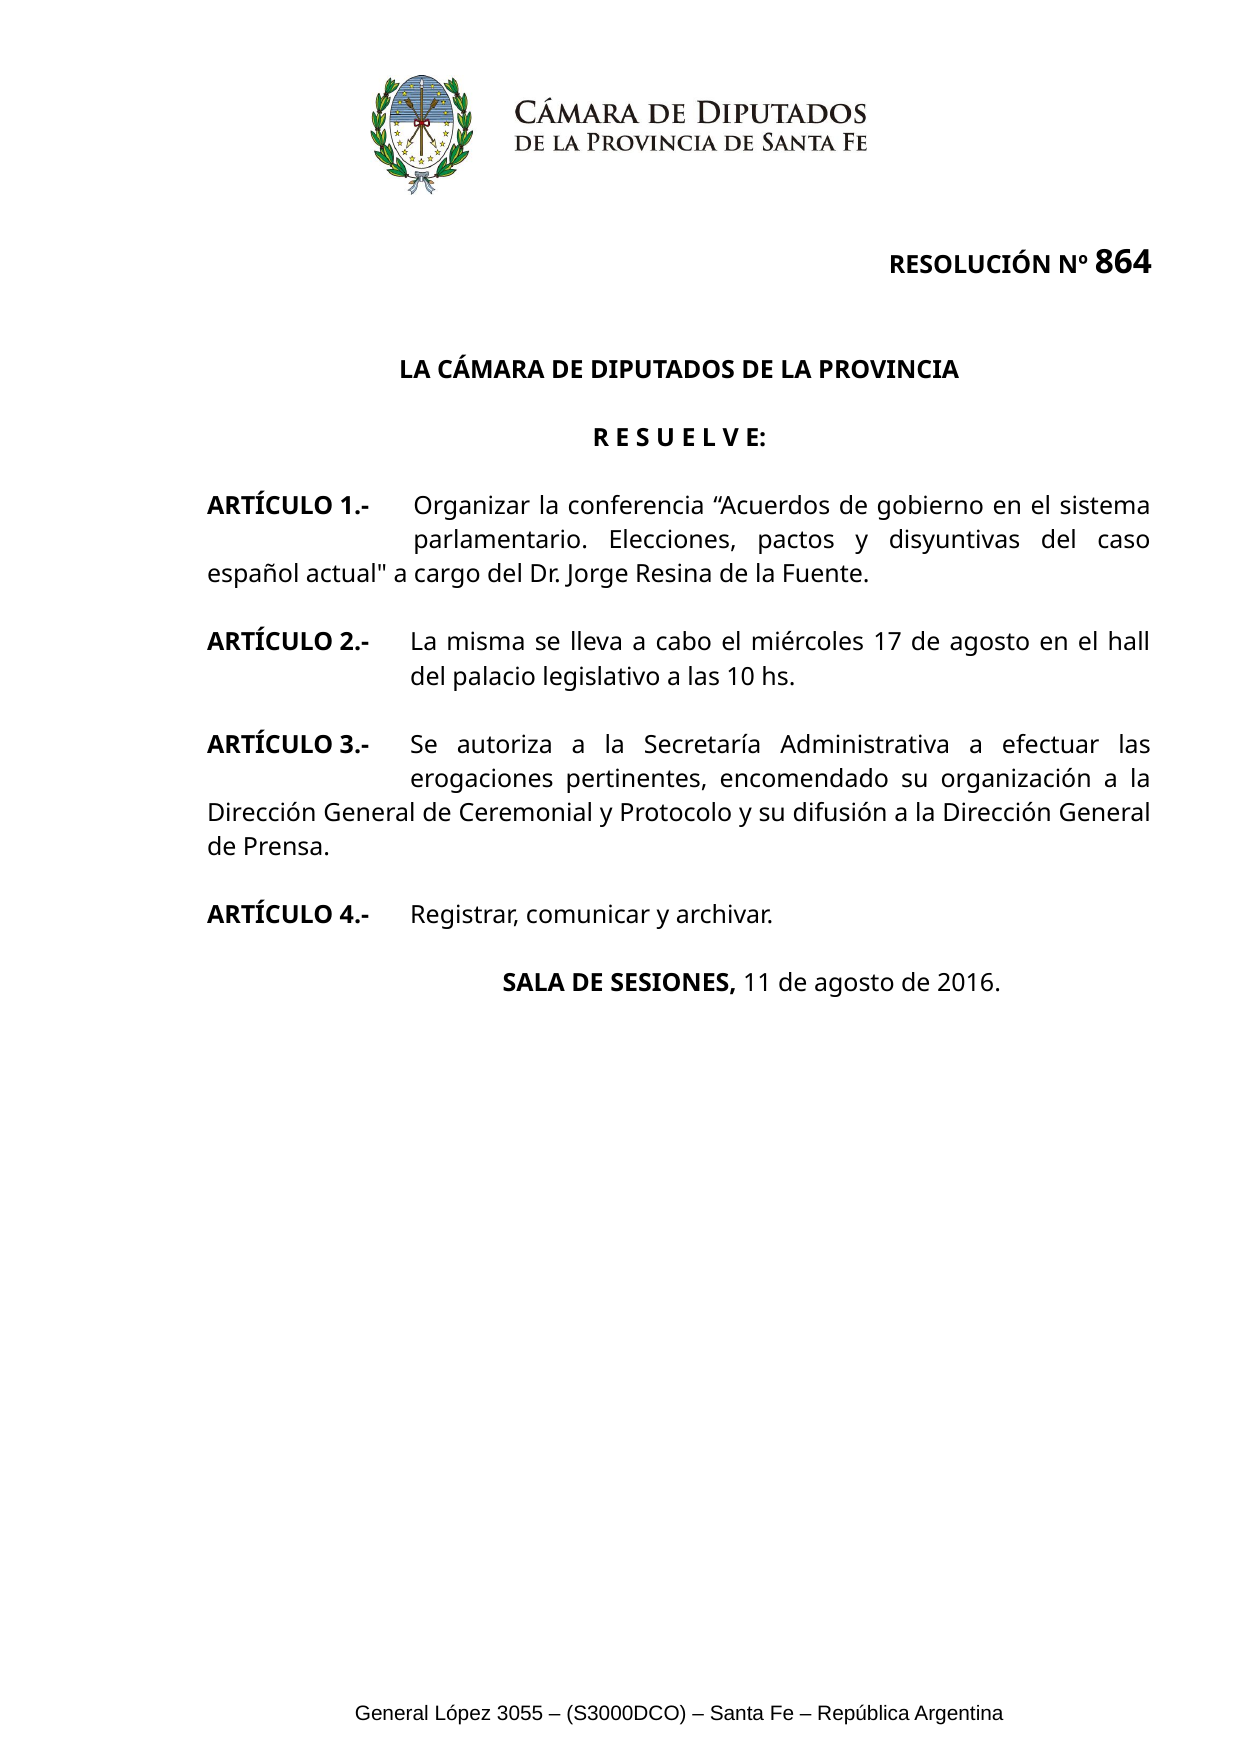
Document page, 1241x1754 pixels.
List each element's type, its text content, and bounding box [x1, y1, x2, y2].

text Se autoriza a la Secretaría Administrativa a efectuar las erogaciones pertinentes, encomendado su organización a la Dirección General de Ceremonial y Protocolo y su difusión a la Dirección General de Prensa. [207, 726, 1152, 862]
text La misma se lleva a cabo el miércoles 17 de agosto en el hall del palacio legislativo a las 10 hs. [207, 624, 1152, 692]
text RESOLUCIÓN Nº 864 [207, 238, 1152, 283]
table_header ARTÍCULO 2.- [207, 624, 410, 674]
text Organizar la conferencia “Acuerdos de gobierno en el sistema parlamentario. Elecciones, pactos y disyuntivas del caso español actual" a cargo del Dr. Jorge Resina de la Fuente. [207, 488, 1152, 590]
text LA CÁMARA DE DIPUTADOS DE LA PROVINCIA [207, 352, 1152, 386]
picture [370, 75, 867, 199]
text R E S U E L V E: [207, 420, 1152, 454]
table_header ARTÍCULO 1.- [207, 488, 413, 538]
table_header ARTÍCULO 3.- [207, 726, 410, 776]
text Registrar, comunicar y archivar. [410, 897, 1152, 931]
table_header ARTÍCULO 4.- [207, 897, 410, 947]
text SALA DE SESIONES, 11 de agosto de 2016. [207, 965, 1152, 999]
